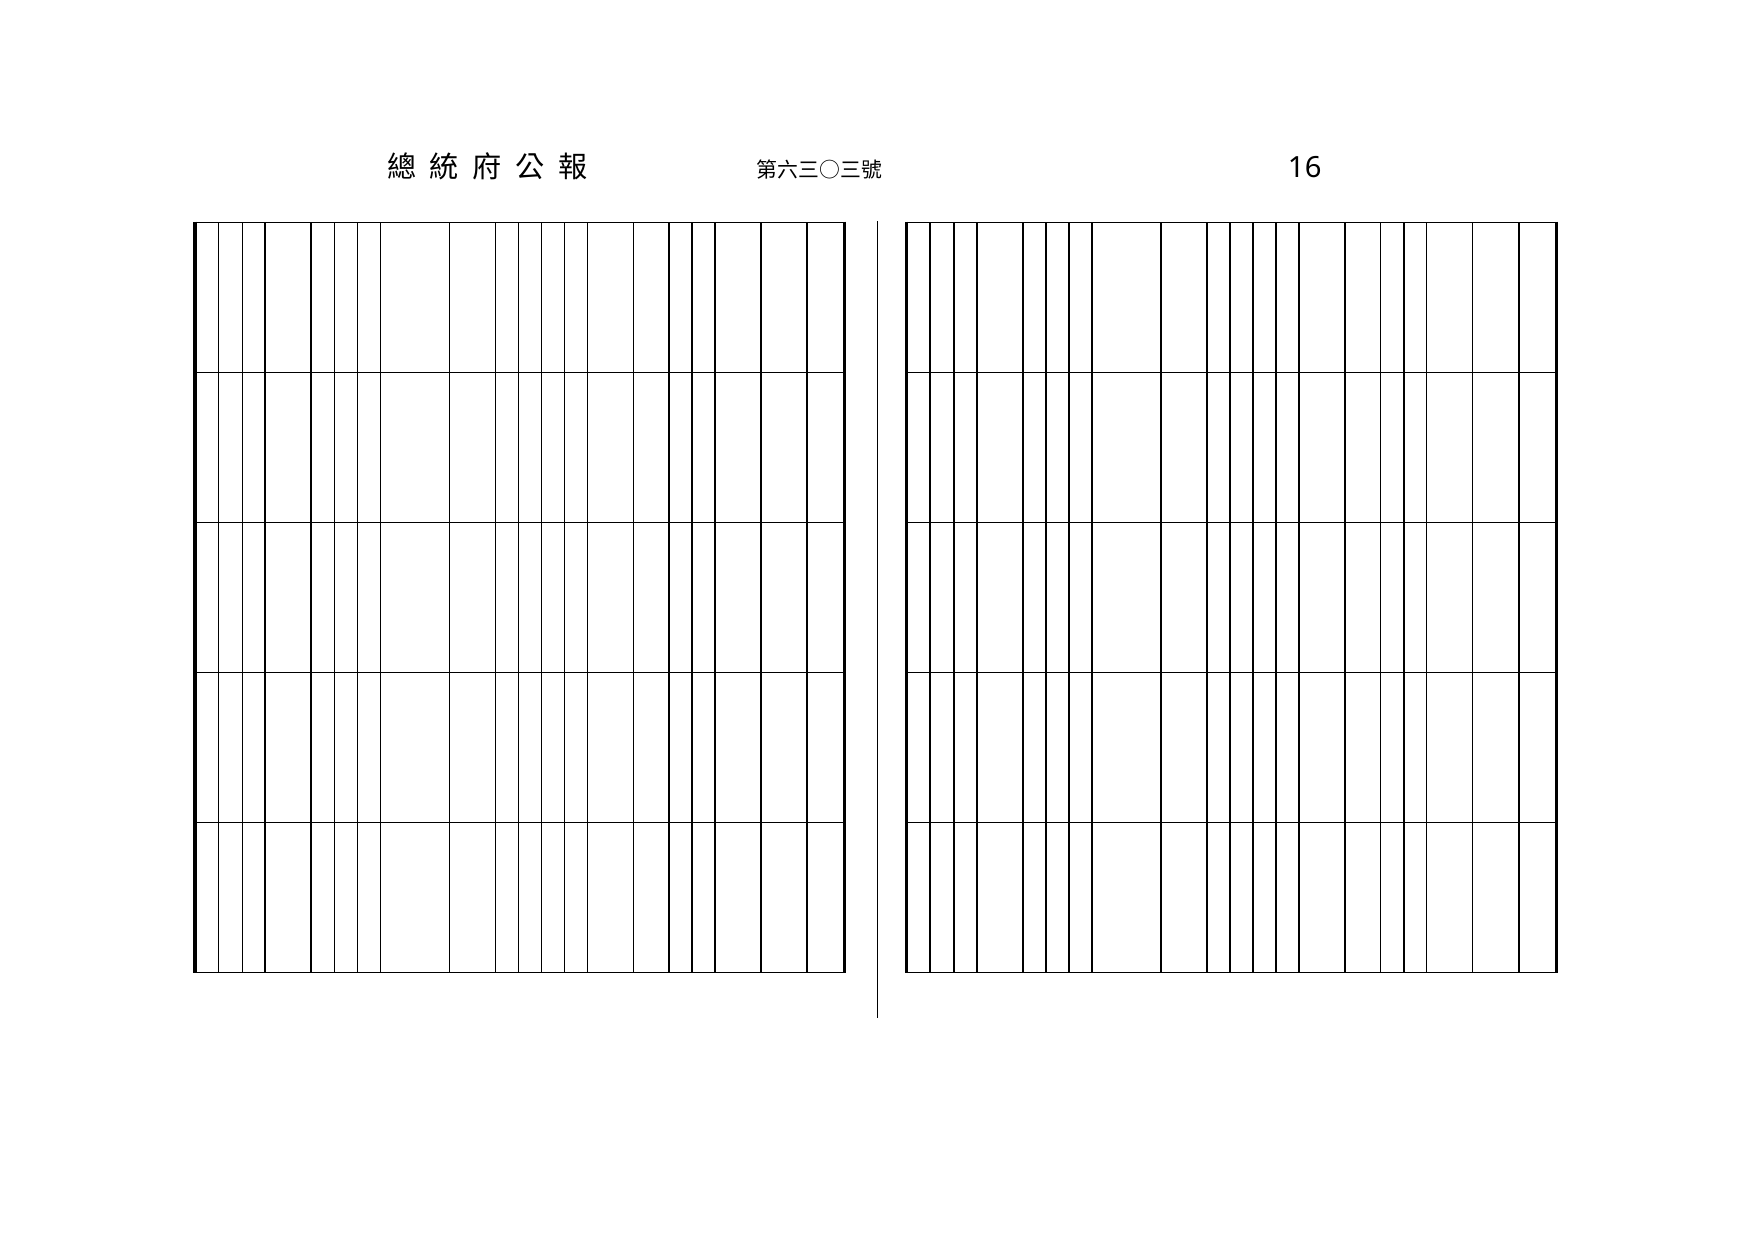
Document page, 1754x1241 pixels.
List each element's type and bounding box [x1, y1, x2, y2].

table_cell [1300, 823, 1322, 972]
table_cell [197, 673, 218, 822]
table_cell [716, 673, 738, 822]
table_cell [955, 823, 976, 972]
table_cell [1473, 373, 1496, 522]
table_cell [670, 223, 691, 372]
table_cell [716, 223, 738, 372]
table_cell [335, 523, 357, 672]
table_cell [519, 223, 541, 372]
table_cell [716, 523, 738, 672]
table_cell [1115, 223, 1138, 372]
table_cell [450, 373, 472, 522]
table_cell [908, 823, 929, 972]
table_cell [473, 523, 495, 672]
table_cell [670, 673, 691, 822]
table_cell [1322, 523, 1344, 672]
table_cell [1277, 523, 1298, 672]
table_cell [197, 373, 218, 522]
table_cell [197, 523, 218, 672]
table_cell [496, 523, 518, 672]
table_cell [762, 673, 784, 822]
table_cell [288, 373, 310, 522]
table_cell [1138, 523, 1160, 672]
table_cell [1346, 673, 1380, 822]
table_cell [473, 373, 495, 522]
table_cell [565, 373, 587, 522]
table_cell [978, 223, 1000, 372]
table_cell [381, 823, 403, 972]
table_cell [1381, 673, 1403, 822]
table_cell [1184, 673, 1206, 822]
table_cell [565, 823, 587, 972]
table_cell [1405, 373, 1426, 522]
table_cell [1346, 823, 1380, 972]
table_cell [1000, 373, 1022, 522]
table_cell [1520, 373, 1555, 522]
table_cell [243, 373, 264, 522]
table_cell [1300, 373, 1322, 522]
table_cell [1070, 673, 1091, 822]
table_cell [738, 673, 760, 822]
table_cell [1138, 823, 1160, 972]
table_cell [565, 523, 587, 672]
table_cell [1473, 223, 1496, 372]
table_cell [1024, 673, 1045, 822]
table_cell [496, 673, 518, 822]
table_cell [403, 673, 426, 822]
table_cell [784, 523, 806, 672]
table_cell [358, 373, 380, 522]
table_cell [1208, 373, 1229, 522]
table_cell [1162, 373, 1184, 522]
table_cell [519, 373, 541, 522]
table_cell [1162, 223, 1184, 372]
table_cell [381, 673, 403, 822]
table_cell [335, 373, 357, 522]
table_cell [693, 223, 714, 372]
table_cell [335, 673, 357, 822]
table_cell [716, 373, 738, 522]
table_cell [358, 823, 380, 972]
table_cell [1520, 523, 1555, 672]
table_cell [1520, 823, 1555, 972]
table_cell [1427, 373, 1450, 522]
table_cell [1024, 373, 1045, 522]
table_cell [219, 373, 242, 522]
table_cell [1138, 673, 1160, 822]
table_cell [335, 223, 357, 372]
table_cell [978, 673, 1000, 822]
table_cell [1427, 823, 1450, 972]
table_cell [219, 223, 242, 372]
table_cell [1184, 823, 1206, 972]
table_cell [1254, 673, 1275, 822]
table_cell [565, 673, 587, 822]
table_cell [1450, 223, 1472, 372]
table_cell [955, 523, 976, 672]
table_cell [403, 823, 426, 972]
table_cell [1277, 823, 1298, 972]
table_cell [1277, 373, 1298, 522]
table_cell [784, 373, 806, 522]
table_cell [611, 523, 633, 672]
table_cell [1231, 823, 1252, 972]
table_cell [1405, 523, 1426, 672]
table_cell [1093, 673, 1115, 822]
table_cell [450, 523, 472, 672]
table_cell [978, 373, 1000, 522]
table_cell [266, 223, 288, 372]
table_cell [1047, 373, 1068, 522]
table_cell [1254, 373, 1275, 522]
table_cell [1450, 523, 1472, 672]
table_cell [243, 523, 264, 672]
table_cell [288, 223, 310, 372]
table_cell [978, 823, 1000, 972]
table_cell [908, 373, 929, 522]
table_cell [588, 223, 611, 372]
table_cell [955, 673, 976, 822]
table_cell [426, 523, 449, 672]
table_cell [266, 823, 288, 972]
table_cell [1000, 223, 1022, 372]
table_cell [219, 673, 242, 822]
table_cell [1162, 673, 1184, 822]
table_cell [450, 673, 472, 822]
table_cell [1047, 823, 1068, 972]
table_cell [288, 673, 310, 822]
table_cell [1405, 823, 1426, 972]
table_cell [611, 223, 633, 372]
table_cell [1405, 673, 1426, 822]
table_cell [1024, 823, 1045, 972]
table_cell [1138, 223, 1160, 372]
table_cell [450, 823, 472, 972]
table_cell [1427, 223, 1450, 372]
table_cell [1047, 673, 1068, 822]
table_cell [808, 373, 843, 522]
table_cell [1231, 673, 1252, 822]
table_cell [670, 823, 691, 972]
table_cell [1093, 373, 1115, 522]
table_cell [335, 823, 357, 972]
table_cell [931, 373, 953, 522]
table_cell [1473, 523, 1496, 672]
table_cell [738, 373, 760, 522]
table_cell [588, 373, 611, 522]
table_cell [1000, 823, 1022, 972]
table_cell [1024, 523, 1045, 672]
table_cell [266, 373, 288, 522]
table_cell [1231, 373, 1252, 522]
table_cell [1024, 223, 1045, 372]
table_cell [542, 823, 564, 972]
table_cell [1000, 673, 1022, 822]
table_cell [426, 823, 449, 972]
table_cell [1322, 373, 1344, 522]
table_cell [426, 673, 449, 822]
table_cell [716, 823, 738, 972]
table_cell [197, 223, 218, 372]
table_cell [611, 373, 633, 522]
table_cell [426, 223, 449, 372]
table_cell [1231, 223, 1252, 372]
table_cell [762, 823, 784, 972]
table_cell [1208, 523, 1229, 672]
table_cell [1322, 673, 1344, 822]
table_cell [588, 523, 611, 672]
table_cell [1070, 223, 1091, 372]
table_cell [908, 223, 929, 372]
table_cell [496, 223, 518, 372]
table_cell [808, 823, 843, 972]
table_cell [978, 523, 1000, 672]
table_cell [1427, 673, 1450, 822]
table_cell [312, 523, 334, 672]
table_cell [808, 523, 843, 672]
table_cell [312, 823, 334, 972]
table_cell [542, 223, 564, 372]
table_cell [473, 223, 495, 372]
table_cell [1496, 823, 1518, 972]
table_cell [266, 523, 288, 672]
table_cell [908, 523, 929, 672]
table_cell [358, 523, 380, 672]
table_cell [496, 373, 518, 522]
table_cell [1138, 373, 1160, 522]
table_cell [738, 523, 760, 672]
table_cell [288, 523, 310, 672]
table_cell [808, 223, 843, 372]
table_cell [784, 223, 806, 372]
table_cell [1162, 823, 1184, 972]
table_cell [1115, 823, 1138, 972]
table_cell [634, 373, 668, 522]
table_cell [908, 673, 929, 822]
table_cell [634, 223, 668, 372]
table_cell [955, 223, 976, 372]
table_cell [1496, 373, 1518, 522]
table_cell [1346, 523, 1380, 672]
table_cell [1254, 523, 1275, 672]
table_cell [931, 223, 953, 372]
table_cell [243, 673, 264, 822]
table_cell [1184, 223, 1206, 372]
table_cell [473, 823, 495, 972]
table_cell [784, 823, 806, 972]
table_cell [1520, 223, 1555, 372]
table_cell [1381, 373, 1403, 522]
table_cell [1300, 223, 1322, 372]
table_cell [450, 223, 472, 372]
table_cell [403, 223, 426, 372]
table_cell [1047, 223, 1068, 372]
table_cell [611, 673, 633, 822]
table_cell [762, 223, 784, 372]
table_cell [1277, 223, 1298, 372]
table_cell [1093, 823, 1115, 972]
table_cell [693, 523, 714, 672]
table_cell [1162, 523, 1184, 672]
table_cell [1070, 823, 1091, 972]
table_cell [1184, 373, 1206, 522]
table_cell [738, 823, 760, 972]
table_cell [1450, 373, 1472, 522]
table_cell [312, 373, 334, 522]
table_cell [403, 523, 426, 672]
table_cell [1115, 673, 1138, 822]
table_cell [670, 523, 691, 672]
table_cell [1047, 523, 1068, 672]
table_cell [931, 823, 953, 972]
table_cell [738, 223, 760, 372]
table_cell [1473, 823, 1496, 972]
table_cell [381, 223, 403, 372]
table_cell [693, 373, 714, 522]
table_cell [955, 373, 976, 522]
table_cell [1300, 673, 1322, 822]
table_cell [1300, 523, 1322, 672]
table_cell [1381, 823, 1403, 972]
table_cell [519, 823, 541, 972]
table_cell [1427, 523, 1450, 672]
table_cell [1496, 523, 1518, 672]
table_cell [381, 523, 403, 672]
table_cell [762, 373, 784, 522]
table_cell [1473, 673, 1496, 822]
table_cell [1000, 523, 1022, 672]
table_cell [1254, 223, 1275, 372]
table_cell [1322, 223, 1344, 372]
table_cell [243, 223, 264, 372]
table_cell [588, 673, 611, 822]
table_cell [358, 223, 380, 372]
table_cell [519, 673, 541, 822]
table_cell [670, 373, 691, 522]
table_cell [1115, 373, 1138, 522]
table_cell [1405, 223, 1426, 372]
table_cell [762, 523, 784, 672]
table_cell [808, 673, 843, 822]
table_cell [288, 823, 310, 972]
table_cell [519, 523, 541, 672]
table_cell [403, 373, 426, 522]
table_cell [473, 673, 495, 822]
table_cell [1093, 223, 1115, 372]
table_cell [1381, 223, 1403, 372]
table_cell [1346, 223, 1380, 372]
table_cell [1254, 823, 1275, 972]
table_cell [1208, 673, 1229, 822]
table_cell [219, 523, 242, 672]
table_cell [197, 823, 218, 972]
table_cell [1520, 673, 1555, 822]
table_cell [426, 373, 449, 522]
table_cell [1115, 523, 1138, 672]
table_cell [312, 673, 334, 822]
table_cell [1070, 373, 1091, 522]
table_cell [219, 823, 242, 972]
table_cell [634, 823, 668, 972]
table_cell [496, 823, 518, 972]
table_cell [1208, 223, 1229, 372]
table_cell [1093, 523, 1115, 672]
table_cell [784, 673, 806, 822]
table_cell [1184, 523, 1206, 672]
table_cell [693, 673, 714, 822]
table_cell [542, 673, 564, 822]
table_cell [1496, 673, 1518, 822]
table_cell [1208, 823, 1229, 972]
table_cell [1070, 523, 1091, 672]
table_cell [693, 823, 714, 972]
table_cell [381, 373, 403, 522]
table_cell [1277, 673, 1298, 822]
table_cell [1381, 523, 1403, 672]
table_cell [1496, 223, 1518, 372]
table_cell [542, 373, 564, 522]
table_cell [243, 823, 264, 972]
table_cell [358, 673, 380, 822]
table_cell [312, 223, 334, 372]
table_cell [1322, 823, 1344, 972]
table_cell [634, 523, 668, 672]
table_cell [931, 673, 953, 822]
table_cell [1231, 523, 1252, 672]
table_cell [611, 823, 633, 972]
table_cell [565, 223, 587, 372]
table_cell [266, 673, 288, 822]
table_cell [542, 523, 564, 672]
table_cell [1450, 673, 1472, 822]
table_cell [931, 523, 953, 672]
table_cell [634, 673, 668, 822]
table_cell [1450, 823, 1472, 972]
table_cell [1346, 373, 1380, 522]
table_cell [588, 823, 611, 972]
